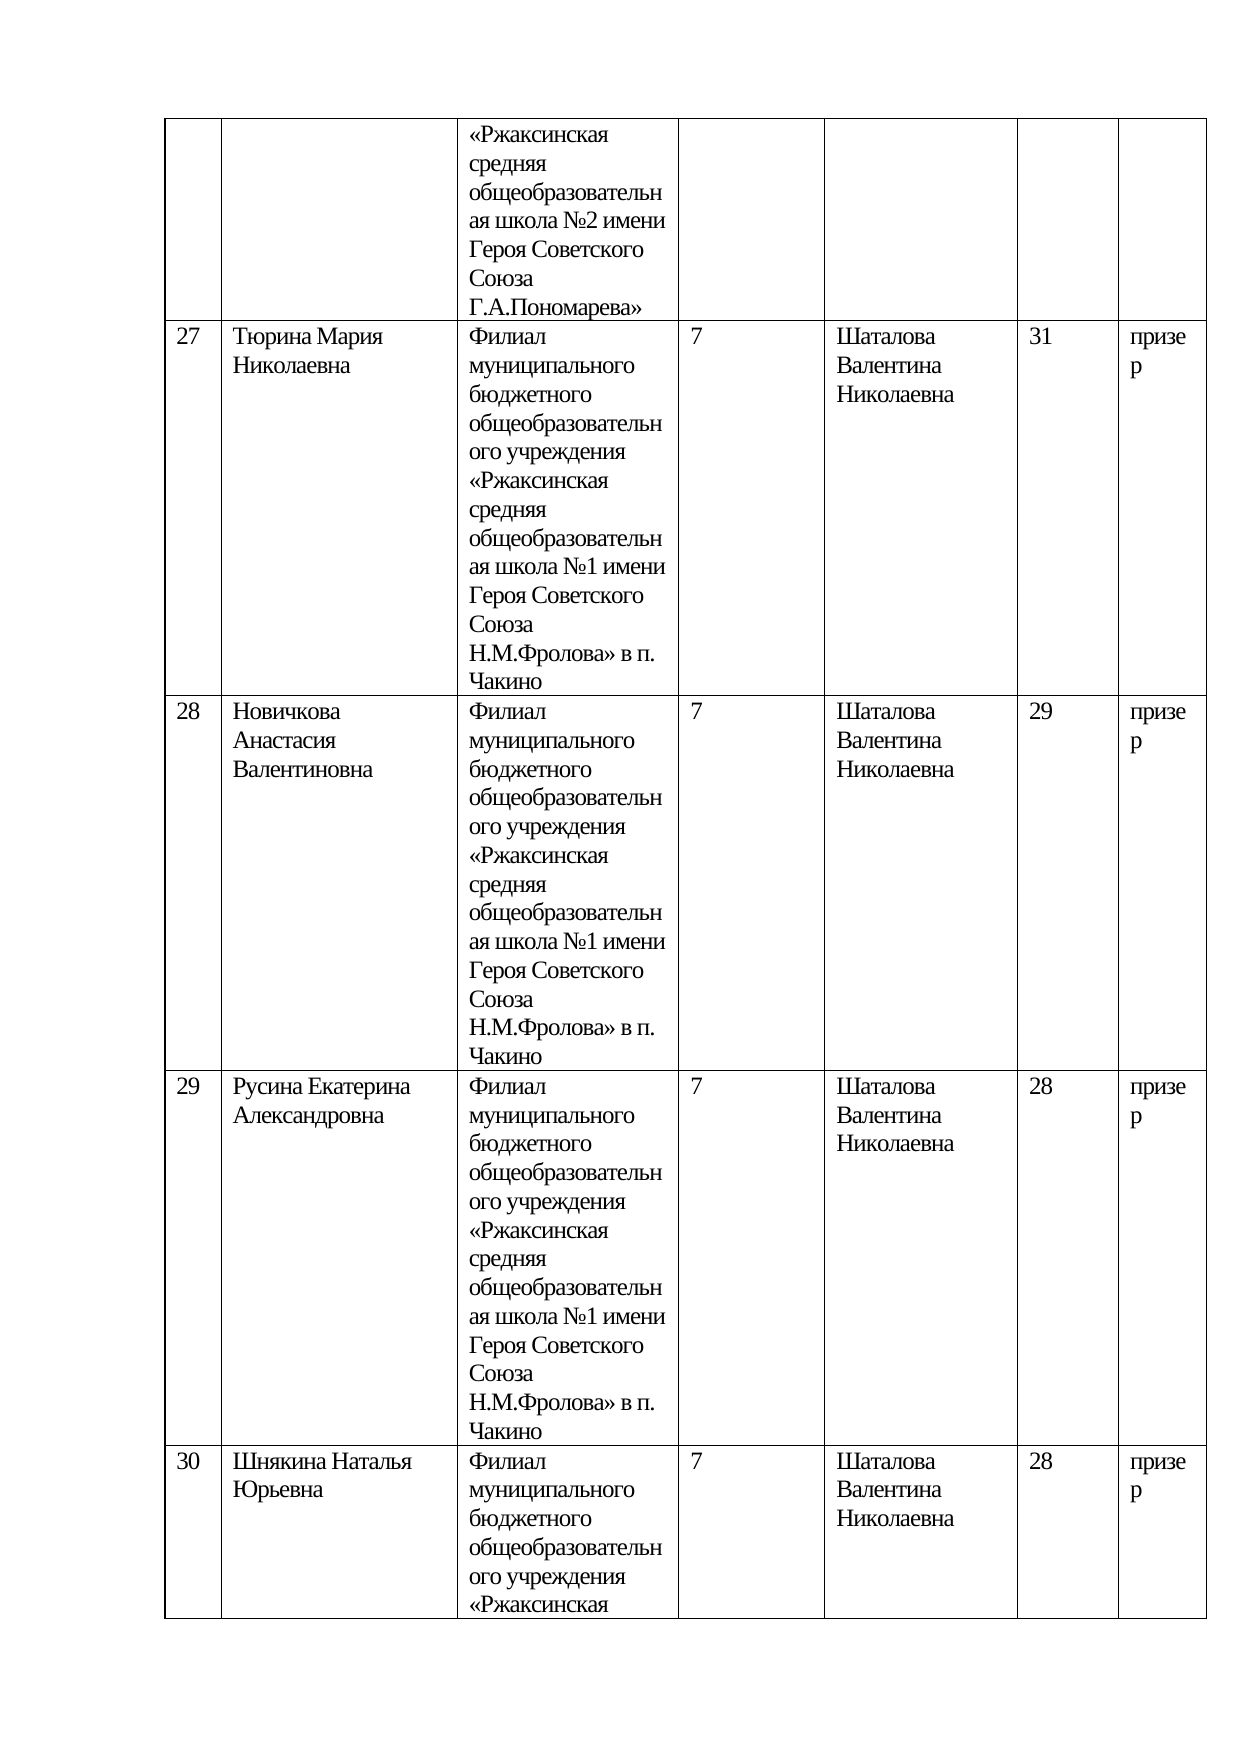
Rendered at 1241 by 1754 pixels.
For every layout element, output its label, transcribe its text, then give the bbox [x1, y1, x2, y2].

table_cell призер [1119, 321, 1206, 695]
table_cell 29 [1018, 696, 1118, 1070]
table_cell «Ржаксинская средняя общеобразовательная школа №2 имени Героя Советского Союза Г.А.Пономарева» [458, 119, 678, 320]
table_cell Шаталова Валентина Николаевна [825, 1071, 1017, 1445]
table_cell 7 [679, 1071, 824, 1445]
table_cell призер [1119, 1446, 1206, 1618]
table_cell Филиал муниципального бюджетного общеобразовательного учреждения «Ржаксинская [458, 1446, 678, 1618]
table_cell 31 [1018, 321, 1118, 695]
table_cell Новичкова Анастасия Валентиновна [222, 696, 457, 1070]
table_cell [222, 119, 457, 320]
table_cell Шаталова Валентина Николаевна [825, 1446, 1017, 1618]
table_cell 27 [166, 321, 221, 695]
table_cell Шнякина Наталья Юрьевна [222, 1446, 457, 1618]
table_cell Тюрина Мария Николаевна [222, 321, 457, 695]
table_cell 30 [166, 1446, 221, 1618]
table_cell призер [1119, 696, 1206, 1070]
table_cell Шаталова Валентина Николаевна [825, 696, 1017, 1070]
table_cell 28 [1018, 1071, 1118, 1445]
table_cell 7 [679, 696, 824, 1070]
table_cell Филиал муниципального бюджетного общеобразовательного учреждения «Ржаксинская средняя общеобразовательная школа №1 имени Героя Советского Союза Н.М.Фролова» в п. Чакино [458, 696, 678, 1070]
table_cell 28 [1018, 1446, 1118, 1618]
table_cell Шаталова Валентина Николаевна [825, 321, 1017, 695]
table_cell Филиал муниципального бюджетного общеобразовательного учреждения «Ржаксинская средняя общеобразовательная школа №1 имени Героя Советского Союза Н.М.Фролова» в п. Чакино [458, 1071, 678, 1445]
table_cell Русина Екатерина Александровна [222, 1071, 457, 1445]
table_cell [679, 119, 824, 320]
table_cell [1119, 119, 1206, 320]
table_cell 29 [166, 1071, 221, 1445]
table_cell 7 [679, 1446, 824, 1618]
table_cell 28 [166, 696, 221, 1070]
table_cell Филиал муниципального бюджетного общеобразовательного учреждения «Ржаксинская средняя общеобразовательная школа №1 имени Героя Советского Союза Н.М.Фролова» в п. Чакино [458, 321, 678, 695]
table_cell 7 [679, 321, 824, 695]
table_cell [1018, 119, 1118, 320]
table_cell призер [1119, 1071, 1206, 1445]
table_cell [825, 119, 1017, 320]
table_cell [166, 119, 221, 320]
